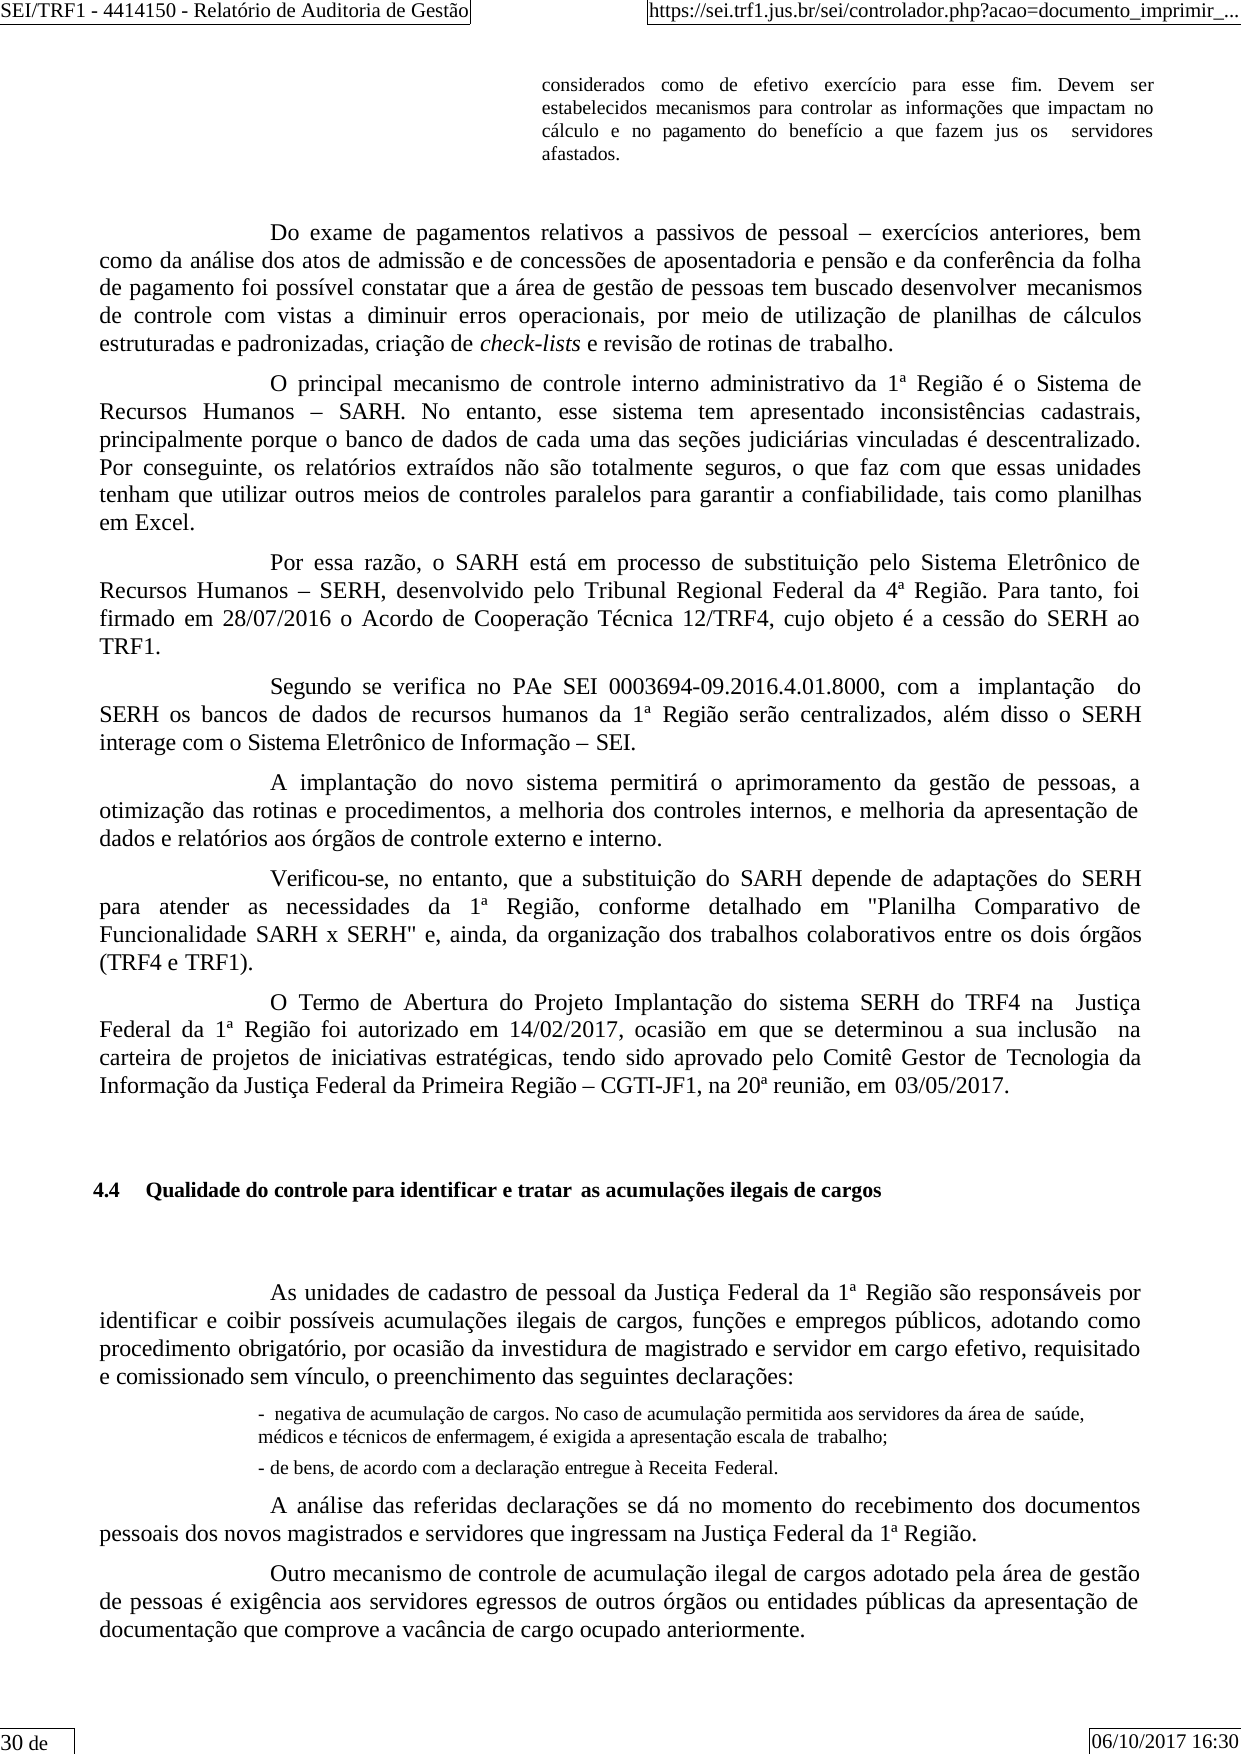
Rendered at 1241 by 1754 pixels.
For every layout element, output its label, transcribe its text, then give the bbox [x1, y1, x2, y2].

text O Termo de Abertura do Projeto Implantação do sistema SERH do TRF4 na Justiça Federal da 1ª Região foi autorizado em 14/02/2017, ocasião em que se determinou a sua inclusão na carteira de projetos de iniciativas estratégicas, tendo sido aprovado pelo Comitê Gestor de Tecnologia da Informação da Justiça Federal da Primeira Região – CGTI-JF1, na 20ª reunião, em 03/05/2017. [99, 987, 1141, 1098]
text Verificou-se, no entanto, que a substituição do SARH depende de adaptações do SERH para atender as necessidades da 1ª Região, conforme detalhado em "Planilha Comparativo de Funcionalidade SARH x SERH" e, ainda, da organização dos trabalhos colaborativos entre os dois órgãos (TRF4 e TRF1). [99, 864, 1142, 975]
text Segundo se verifica no PAe SEI 0003694-09.2016.4.01.8000, com a implantação do SERH os bancos de dados de recursos humanos da 1ª Região serão centralizados, além disso o SERH interage com o Sistema Eletrônico de Informação – SEI. [99, 672, 1142, 755]
text considerados como de efetivo exercício para esse fim. Devem ser estabelecidos mecanismos para controlar as informações que impactam no cálculo e no pagamento do benefício a que fazem jus os servidores afastados. [542, 73, 1153, 165]
text A implantação do novo sistema permitirá o aprimoramento da gestão de pessoas, a otimização das rotinas e procedimentos, a melhoria dos controles internos, e melhoria da apresentação de dados e relatórios aos órgãos de controle externo e interno. [99, 768, 1141, 852]
text Outro mecanismo de controle de acumulação ilegal de cargos adotado pela área de gestão de pessoas é exigência aos servidores egressos de outros órgãos ou entidades públicas da apresentação de documentação que comprove a vacância de cargo ocupado anteriormente. [99, 1559, 1141, 1643]
text O principal mecanismo de controle interno administrativo da 1ª Região é o Sistema de Recursos Humanos – SARH. No entanto, esse sistema tem apresentado inconsistências cadastrais, principalmente porque o banco de dados de cada uma das seções judiciárias vinculadas é descentralizado. Por conseguinte, os relatórios extraídos não são totalmente seguros, o que faz com que essas unidades tenham que utilizar outros meios de controles paralelos para garantir a confiabilidade, tais como planilhas em Excel. [99, 369, 1142, 536]
list negativa de acumulação de cargos. No caso de acumulação permitida aos servidores da área de saúde, médicos e técnicos de enfermagem, é exigida a apresentação escala de trabalho; [258, 1402, 1153, 1447]
text As unidades de cadastro de pessoal da Justiça Federal da 1ª Região são responsáveis por identificar e coibir possíveis acumulações ilegais de cargos, funções e empregos públicos, adotando como procedimento obrigatório, por ocasião da investidura de magistrado e servidor em cargo efetivo, requisitado e comissionado sem vínculo, o preenchimento das seguintes declarações: [99, 1278, 1141, 1389]
list Qualidade do controle para identificar e tratar as acumulações ilegais de cargos [93, 1177, 1178, 1202]
text Por essa razão, o SARH está em processo de substituição pelo Sistema Eletrônico de Recursos Humanos – SERH, desenvolvido pelo Tribunal Regional Federal da 4ª Região. Para tanto, foi firmado em 28/07/2016 o Acordo de Cooperação Técnica 12/TRF4, cujo objeto é a cessão do SERH ao TRF1. [99, 548, 1142, 659]
list de bens, de acordo com a declaração entregue à Receita Federal. [258, 1456, 1178, 1478]
text Do exame de pagamentos relativos a passivos de pessoal – exercícios anteriores, bem como da análise dos atos de admissão e de concessões de aposentadoria e pensão e da conferência da folha de pagamento foi possível constatar que a área de gestão de pessoas tem buscado desenvolver mecanismos de controle com vistas a diminuir erros operacionais, por meio de utilização de planilhas de cálculos estruturadas e padronizadas, criação de check-lists e revisão de rotinas de trabalho. [99, 218, 1142, 357]
text A análise das referidas declarações se dá no momento do recebimento dos documentos pessoais dos novos magistrados e servidores que ingressam na Justiça Federal da 1ª Região. [99, 1491, 1142, 1546]
